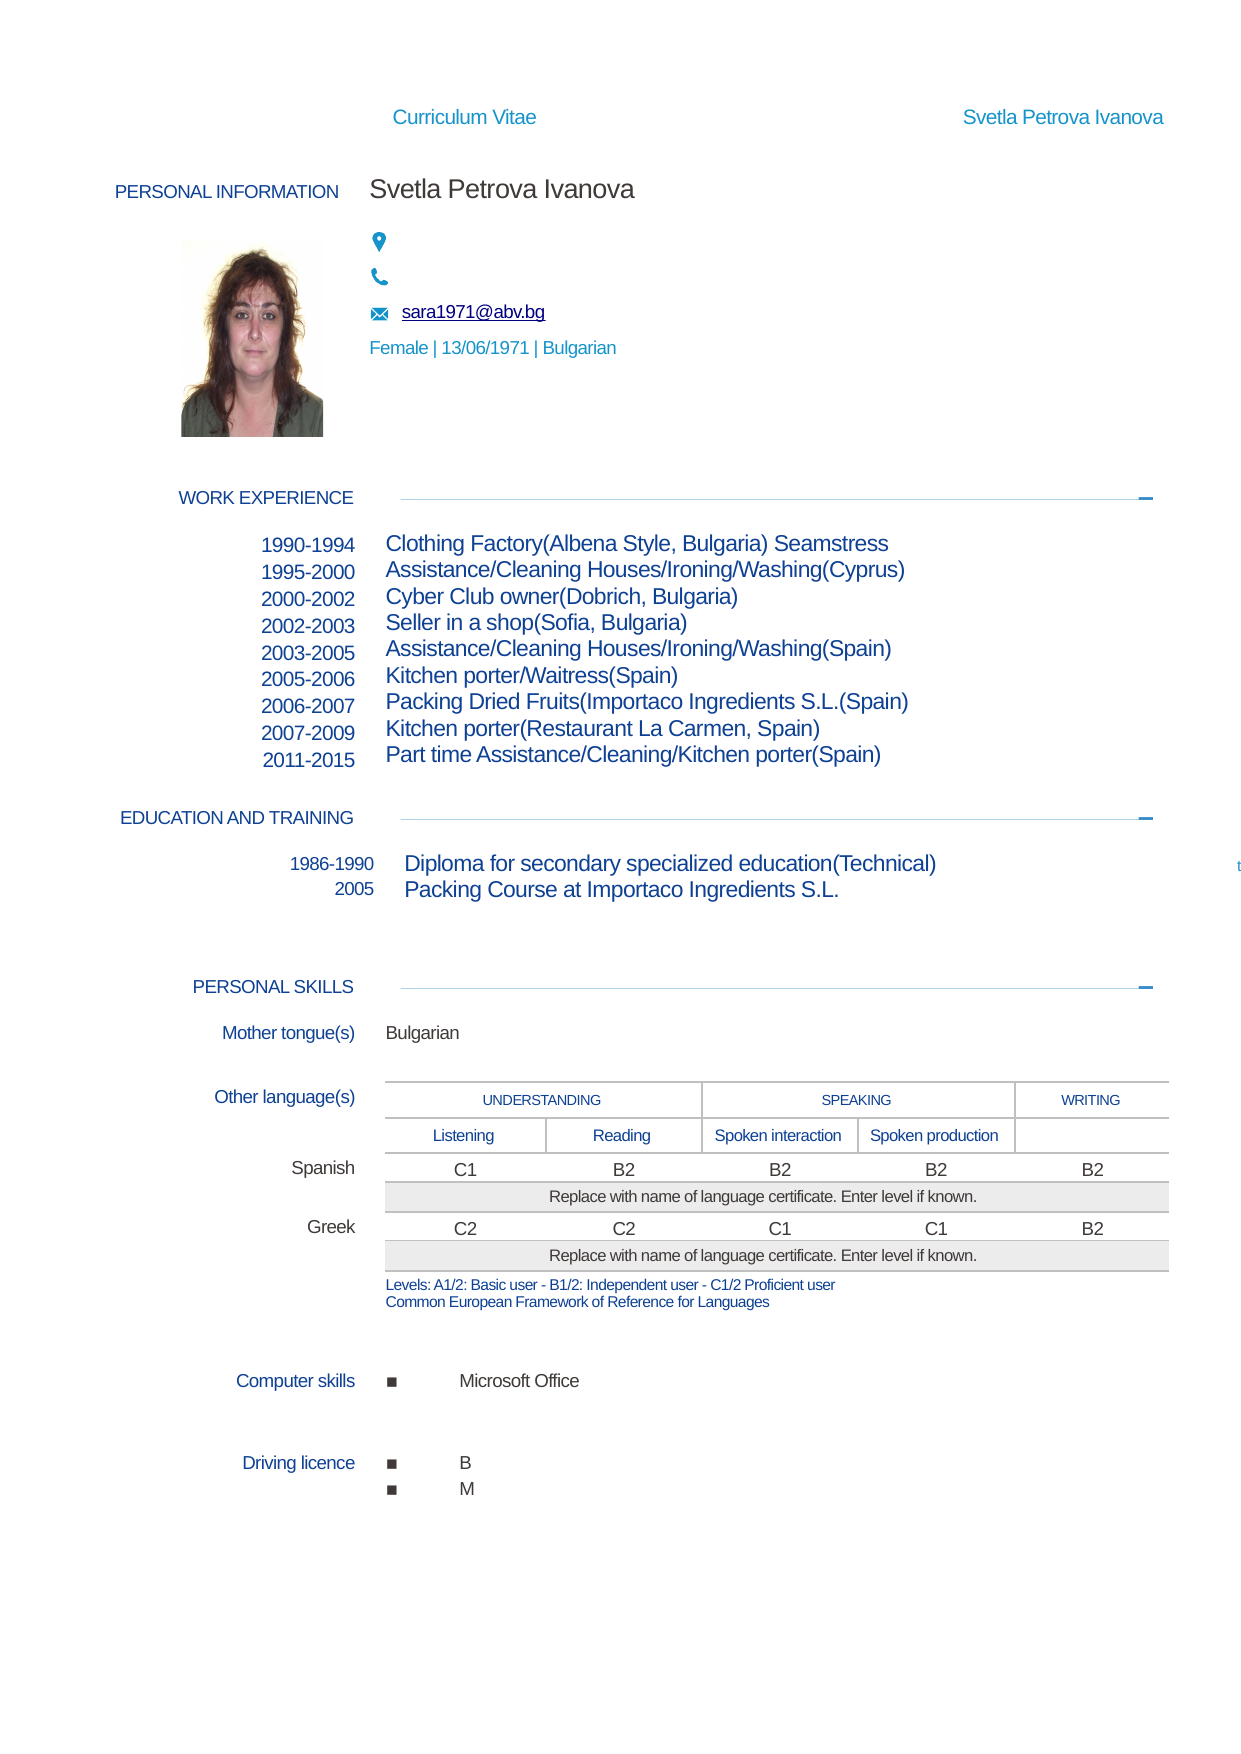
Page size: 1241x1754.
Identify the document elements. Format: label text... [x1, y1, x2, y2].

table_header B M [385, 1449, 1169, 1497]
table_header Mother tongue(s) [90, 1019, 385, 1046]
table_header [384, 487, 1169, 509]
table_header 1990-1994 1995-2000 2000-2002 2002-2003 2003-2005 2005-2006 2006-2007 2007-2009 2011-2015 [90, 530, 385, 770]
table_cell [1016, 1119, 1169, 1152]
table_header WORK EXPERIENCE [89, 487, 384, 509]
table_cell Greek [90, 1211, 385, 1240]
picture [181, 239, 324, 437]
table_cell B2 [1015, 1154, 1169, 1181]
table_cell B2 [858, 1154, 1014, 1181]
table_header Microsoft Office [385, 1368, 1169, 1391]
table_header PERSONAL SKILLS [89, 976, 384, 998]
table_cell Listening [385, 1119, 545, 1152]
table_header Diploma for secondary specialized education(Technical) Packing Course at Importaco Ingredients S.L. [404, 850, 1097, 903]
table_cell Spoken production [859, 1119, 1014, 1152]
table_cell [90, 1046, 385, 1081]
table_cell C2 [546, 1213, 702, 1240]
table_header Svetla Petrova Ivanova [369, 171, 1169, 207]
table_cell [369, 408, 1169, 449]
table_header 1986-1990 2005 [90, 850, 404, 903]
picture [370, 231, 388, 253]
table_cell [369, 266, 1169, 301]
table_cell C2 [385, 1213, 546, 1240]
picture [370, 302, 389, 324]
table_cell B2 [702, 1154, 858, 1181]
table_cell Levels: A1/2: Basic user - B1/2: Independent user - C1/2 Proficient user Common European Framework of Reference for Languages [385, 1272, 1169, 1310]
table_cell [90, 1240, 385, 1270]
table_cell Female | 13/06/1971 | Bulgarian [369, 337, 1169, 372]
table_cell Spoken interaction [703, 1119, 857, 1152]
table_header EDUCATION AND TRAINING [89, 807, 384, 829]
table_cell C1 [702, 1213, 858, 1240]
table_header Bulgarian [385, 1019, 1169, 1046]
table_cell Replace with name of language certificate. Enter level if known. [385, 1241, 1169, 1270]
picture [370, 267, 389, 286]
table_cell C1 [385, 1154, 546, 1181]
table_cell [369, 230, 1169, 266]
table_header [384, 807, 1169, 829]
table_cell Spanish [90, 1152, 385, 1181]
table_header t [1097, 850, 1240, 903]
table_cell [369, 372, 1169, 407]
table_cell C1 [858, 1213, 1014, 1240]
table_cell Reading [547, 1119, 701, 1152]
table_cell B2 [546, 1154, 702, 1181]
table_header PERSONAL INFORMATION [89, 171, 369, 207]
table_cell [90, 1270, 385, 1310]
table_cell Replace with name of language certificate. Enter level if known. [385, 1183, 1169, 1211]
table_header Driving licence [90, 1449, 385, 1497]
table_cell UNDERSTANDING [385, 1083, 701, 1117]
table_cell [385, 1046, 1169, 1081]
table_cell B2 [1015, 1213, 1169, 1240]
table_cell sara1971@abv.bg [369, 301, 1169, 337]
table_cell [90, 1181, 385, 1211]
table_cell [89, 207, 1169, 230]
table_cell Other language(s) [90, 1081, 385, 1152]
table_header [384, 976, 1169, 998]
table_cell [89, 230, 369, 449]
table_cell WRITING [1016, 1083, 1169, 1117]
table_header Computer skills [90, 1368, 385, 1391]
table_cell SPEAKING [703, 1083, 1014, 1117]
table_header Clothing Factory(Albena Style, Bulgaria) Seamstress Assistance/Cleaning Houses/Ironing/Washing(Cyprus) Cyber Club owner(Dobrich, Bulgaria) Seller in a shop(Sofia, Bulgaria) Assistance/Cleaning Houses/Ironing/Washing(Spain) Kitchen porter/Waitress(Spain) Packing Dried Fruits(Importaco Ingredients S.L.(Spain) Kitchen porter(Restaurant La Carmen, Spain) Part time Assistance/Cleaning/Kitchen porter(Spain) [385, 530, 1169, 770]
